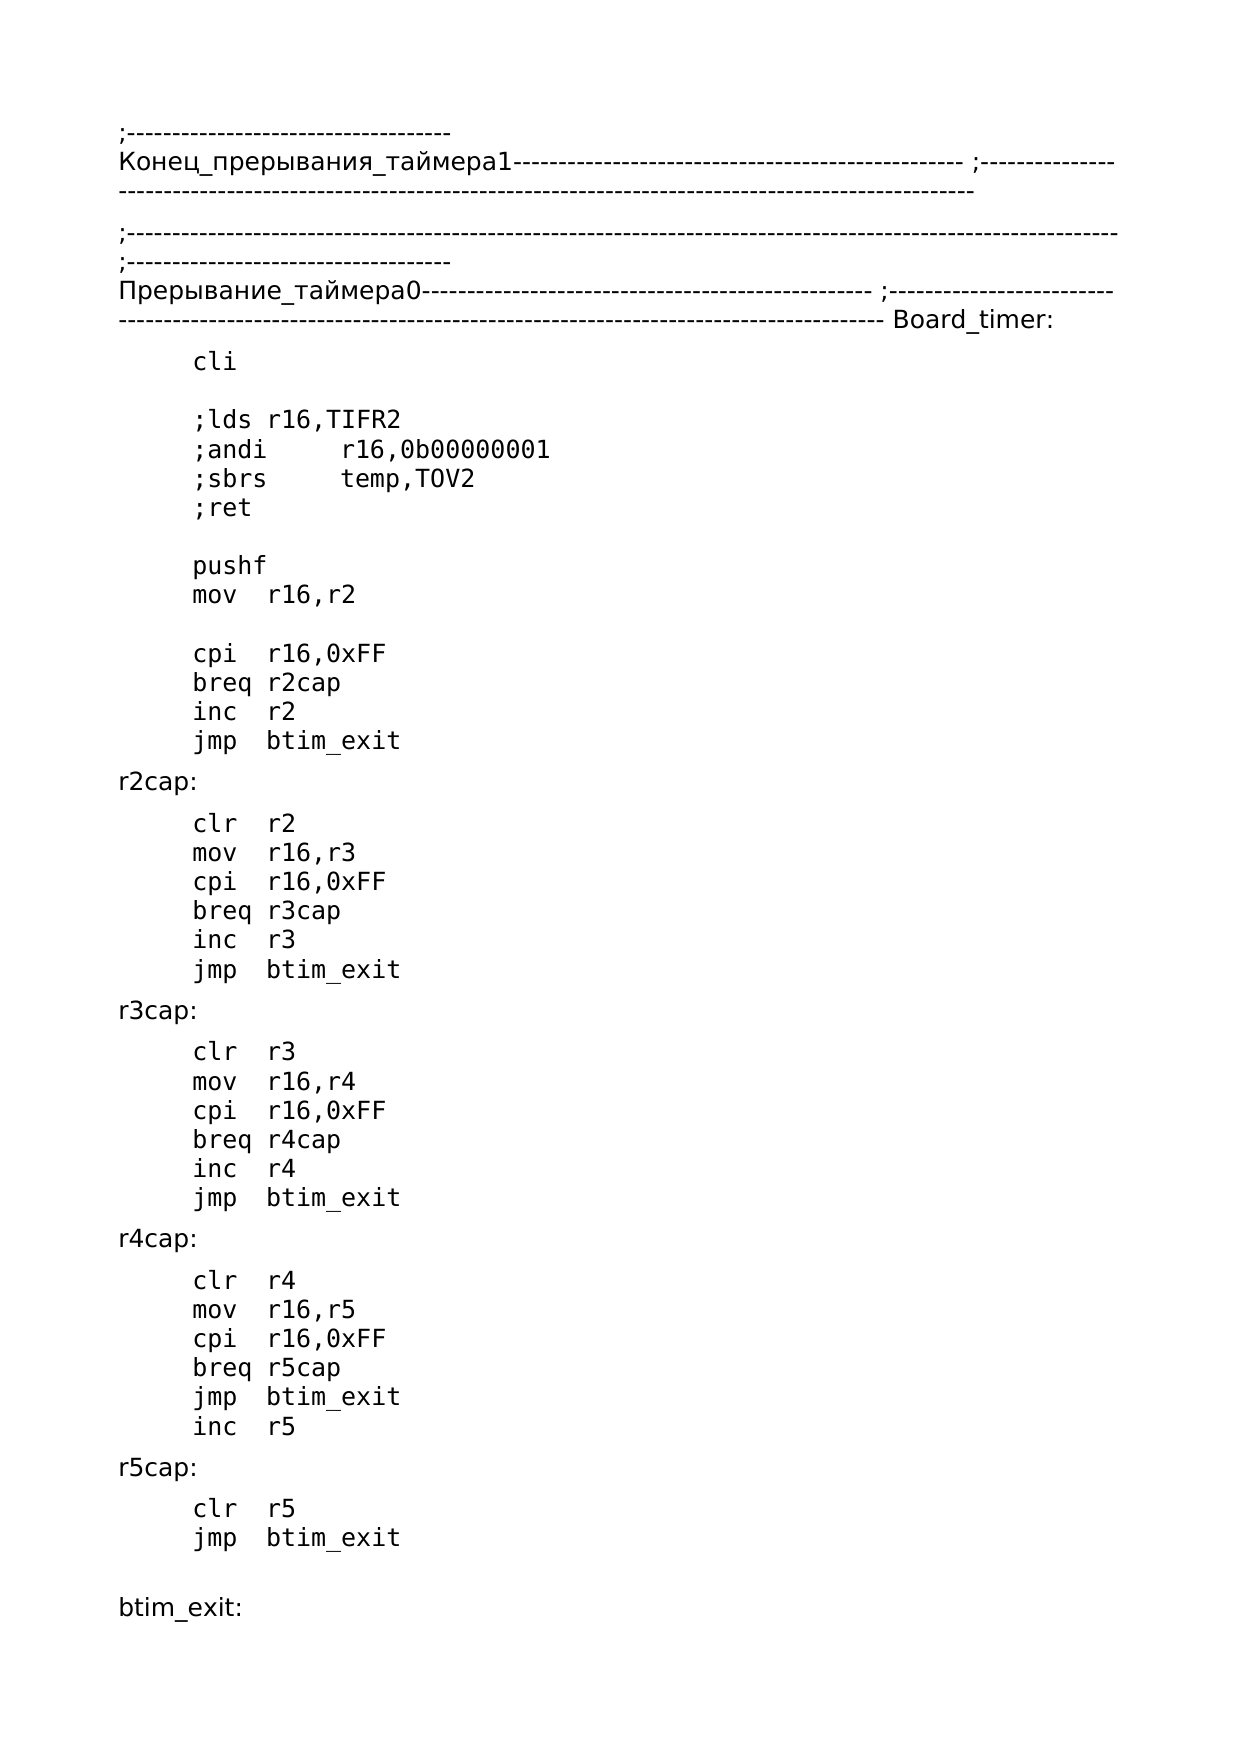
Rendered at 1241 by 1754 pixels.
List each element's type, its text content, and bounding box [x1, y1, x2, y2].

text clr r3 mov r16,r4 cpi r16,0xFF breq r4cap inc r4 jmp btim_exit [118, 1037, 1122, 1212]
text r2cap: [118, 767, 1122, 797]
text clr r4 mov r16,r5 cpi r16,0xFF breq r5cap jmp btim_exit inc r5 [118, 1266, 1122, 1441]
text r5cap: [118, 1453, 1122, 1482]
text r3cap: [118, 996, 1122, 1025]
text r4cap: [118, 1224, 1122, 1253]
text btim_exit: [118, 1594, 1122, 1623]
text ;-------------------------------------------------------------------------------------------------------------- ;------------------------------------Прерывание_таймера0-------------------------------------------------- ;-------------------------------------------------------------------------------------------------------------- Board_timer: [118, 218, 1122, 335]
text ;------------------------------------Конец_прерывания_таймера1-------------------------------------------------- ;-------------------------------------------------------------------------------------------------------------- [118, 118, 1122, 206]
text clr r2 mov r16,r3 cpi r16,0xFF breq r3cap inc r3 jmp btim_exit [118, 809, 1122, 984]
text cli ;lds r16,TIFR2 ;andi r16,0b00000001 ;sbrs temp,TOV2 ;ret pushf mov r16,r2 cpi r16,0xFF breq r2cap inc r2 jmp btim_exit [118, 347, 1122, 756]
text clr r5 jmp btim_exit [118, 1494, 1122, 1582]
